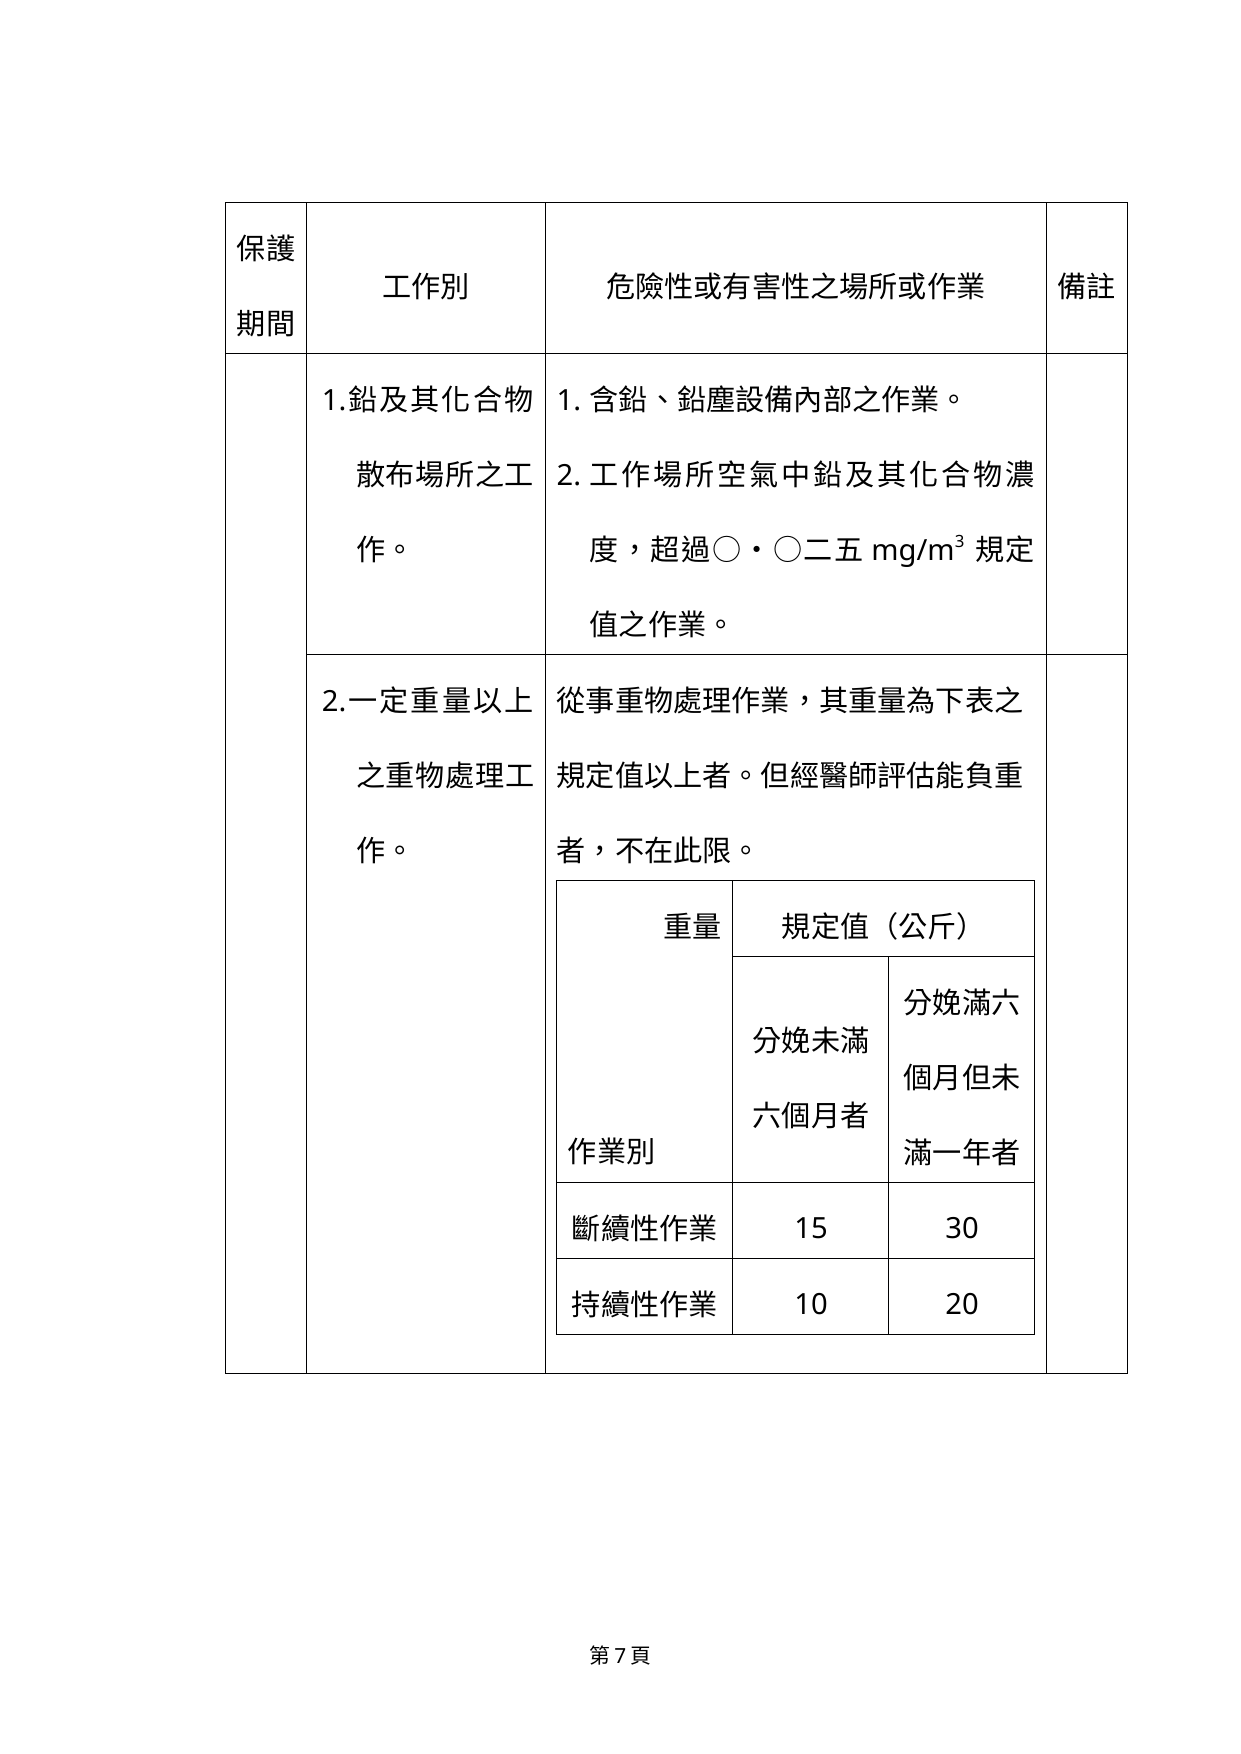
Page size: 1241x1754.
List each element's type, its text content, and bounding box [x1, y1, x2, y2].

table_cell 含鉛、鉛塵設備內部之作業。 工作場所空氣中鉛及其化合物濃度，超過○‧○二五mg/m3 規定值之作業。 [546, 354, 1046, 654]
table_header 保護期間 [226, 203, 306, 353]
table_cell 分娩滿六個月但未滿一年者 [889, 957, 1034, 1182]
table_cell 母性健康危害之虞工作指其從事可能影響胚胎發育、妊娠或哺乳期間之母體及幼兒健康之下列工作： 工作暴露於具有依國家標準 CNS15030 分類，屬生殖毒性物質、生殖細胞致突變性物質或其他對哺乳功能有不良影響之化學品者，詳如【附錄一 具有生殖毒性、生殖細胞致突變性物質】。 勞工個人工作型態易造成妊娠或分娩後哺乳期間，產生健康危害影響之工作，包括勞工作業姿勢、人力提舉、搬運、推拉重物、輪班及工作負荷等工作型態，致產生健康危害影響者。 其他經中央主管機關指定公告者，如下表。 [214, 165, 1139, 1374]
table_header 重量 作業別 [557, 881, 732, 1182]
table_cell 持續性作業 [557, 1259, 732, 1334]
table_cell 20 [889, 1259, 1034, 1334]
table_cell 1.鉛及其化合物散布場所之工作。 [307, 354, 545, 654]
table_header 規定值（公斤） [733, 881, 1034, 956]
table_cell 分娩後未滿一年之女性 [226, 354, 306, 1373]
table_cell 15 [733, 1183, 888, 1258]
table_header 危險性或有害性之場所或作業 [546, 203, 1046, 353]
table_cell [1047, 354, 1127, 654]
table_header 備註 [1047, 203, 1127, 353]
table_cell 從事重物處理作業，其重量為下表之規定值以上者。但經醫師評估能負重者，不在此限。 [546, 655, 1046, 1373]
table_cell [101, 165, 214, 1374]
table_cell 10 [733, 1259, 888, 1334]
table_cell 依職業安全衛生法採取母性健康保護措施，經當事人書面同意者，不在此限。 [1047, 655, 1127, 1373]
table_cell 分娩未滿六個月者 [733, 957, 888, 1182]
table_cell 2.一定重量以上之重物處理工作。 [307, 655, 545, 1373]
table_cell 斷續性作業 [557, 1183, 732, 1258]
table_header 工作別 [307, 203, 545, 353]
table_cell 30 [889, 1183, 1034, 1258]
